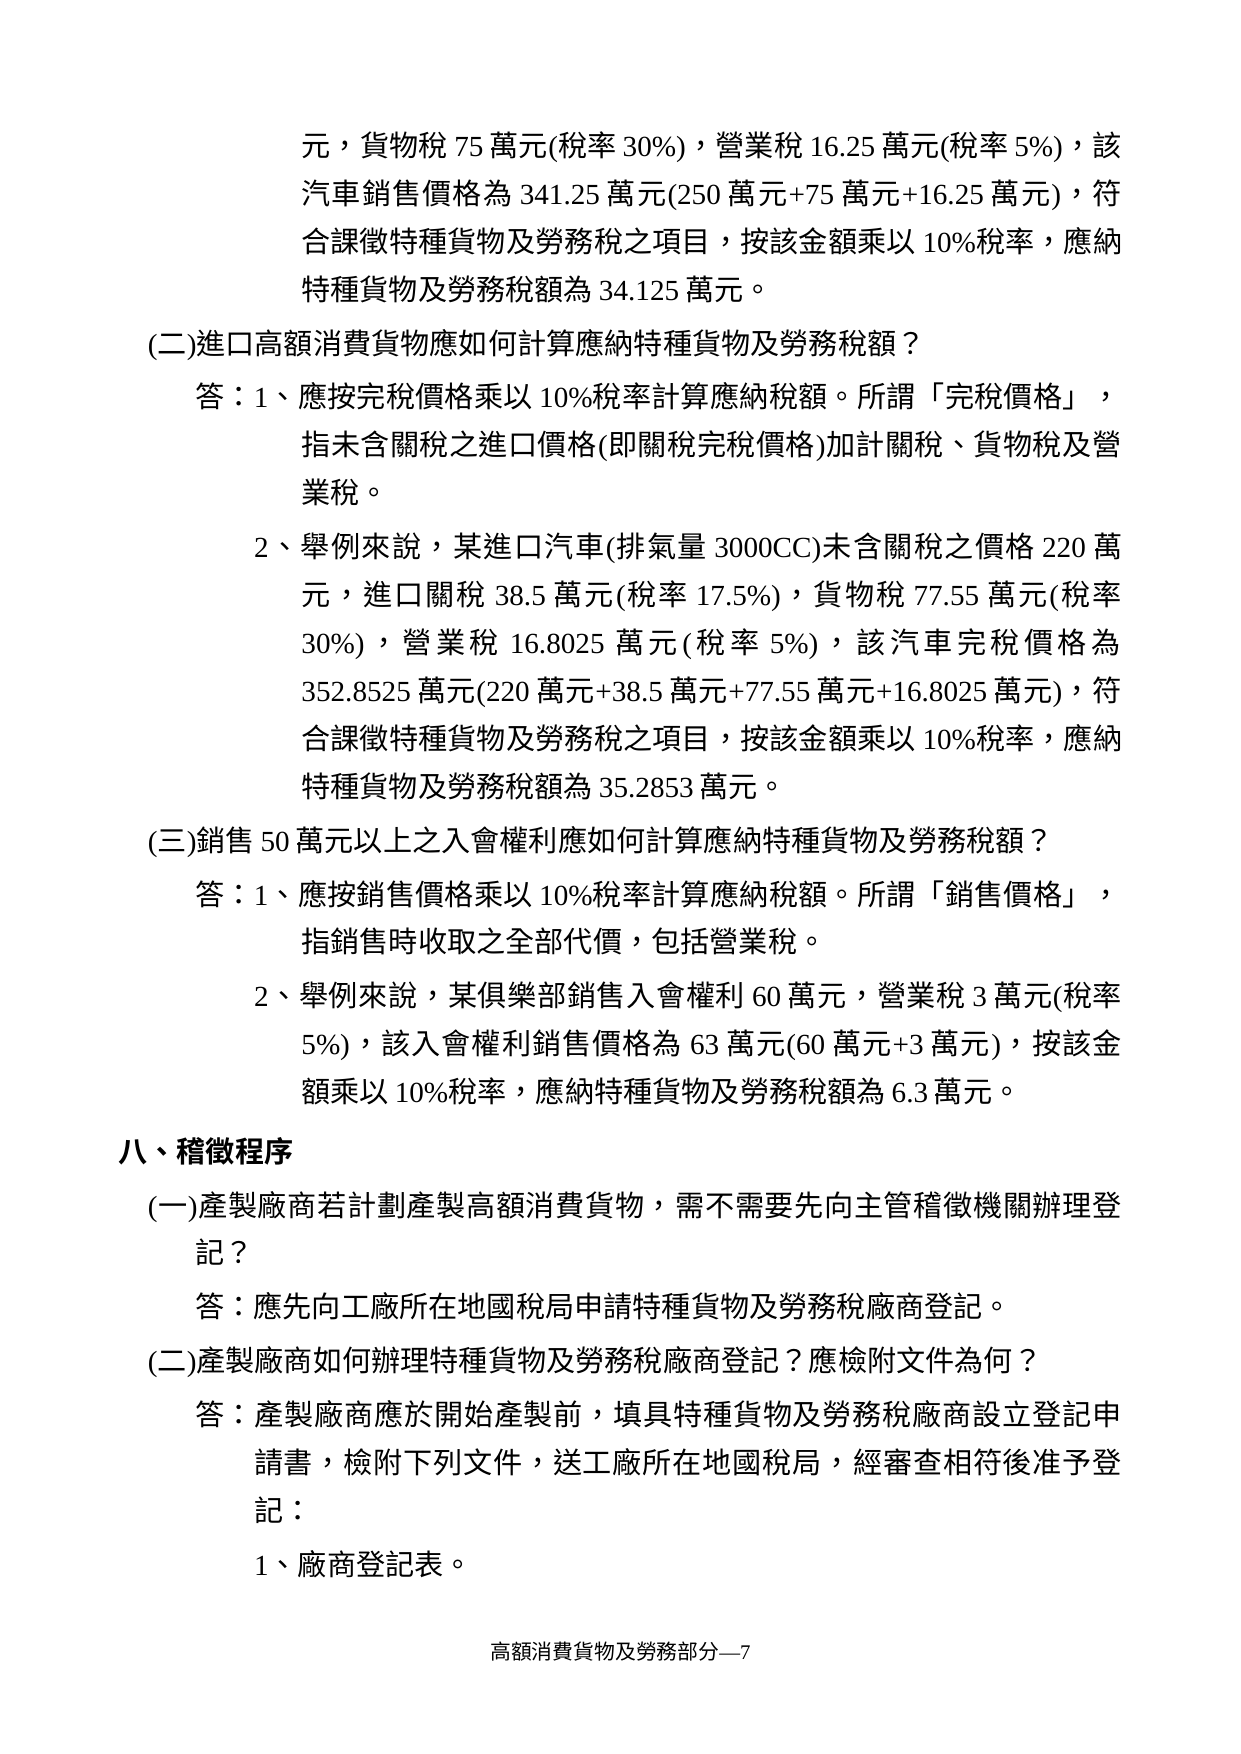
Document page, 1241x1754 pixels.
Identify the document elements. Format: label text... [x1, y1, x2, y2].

text (二)產製廠商如何辦理特種貨物及勞務稅廠商登記？應檢附文件為何？ [148, 1333, 1122, 1381]
text (三)銷售50萬元以上之入會權利應如何計算應納特種貨物及勞務稅額？ [148, 813, 1122, 861]
text 答：1、應按銷售價格乘以10%稅率計算應納稅額。所謂「銷售價格」，指銷售時收取之全部代價，包括營業稅。 [195, 867, 1122, 962]
text 2、舉例來說，某進口汽車(排氣量3000CC)未含關稅之價格220萬元，進口關稅38.5萬元(稅率17.5%)，貨物稅77.55萬元(稅率30%)，營業稅16.8025萬元(稅率5%)，該汽車完稅價格為352.8525萬元(220萬元+38.5萬元+77.55萬元+16.8025萬元)，符合課徵特種貨物及勞務稅之項目，按該金額乘以10%稅率，應納特種貨物及勞務稅額為35.2853萬元。 [254, 519, 1122, 807]
text 1、廠商登記表。 [254, 1537, 1122, 1585]
text 元，貨物稅75萬元(稅率30%)，營業稅16.25萬元(稅率5%)，該汽車銷售價格為341.25萬元(250萬元+75萬元+16.25萬元)，符合課徵特種貨物及勞務稅之項目，按該金額乘以10%稅率，應納特種貨物及勞務稅額為34.125萬元。 [254, 118, 1122, 310]
text 答：應先向工廠所在地國稅局申請特種貨物及勞務稅廠商登記。 [195, 1279, 1122, 1327]
text (二)進口高額消費貨物應如何計算應納特種貨物及勞務稅額？ [148, 316, 1122, 364]
text (一)產製廠商若計劃產製高額消費貨物，需不需要先向主管稽徵機關辦理登記？ [148, 1178, 1122, 1273]
text 2、舉例來說，某俱樂部銷售入會權利60萬元，營業稅3萬元(稅率5%)，該入會權利銷售價格為63萬元(60萬元+3萬元)，按該金額乘以10%稅率，應納特種貨物及勞務稅額為6.3萬元。 [254, 968, 1122, 1112]
text 八、稽徵程序 [118, 1124, 1122, 1172]
text 答：產製廠商應於開始產製前，填具特種貨物及勞務稅廠商設立登記申請書，檢附下列文件，送工廠所在地國稅局，經審查相符後准予登記： [195, 1387, 1122, 1531]
text 答：1、應按完稅價格乘以10%稅率計算應納稅額。所謂「完稅價格」，指未含關稅之進口價格(即關稅完稅價格)加計關稅、貨物稅及營業稅。 [195, 369, 1122, 513]
